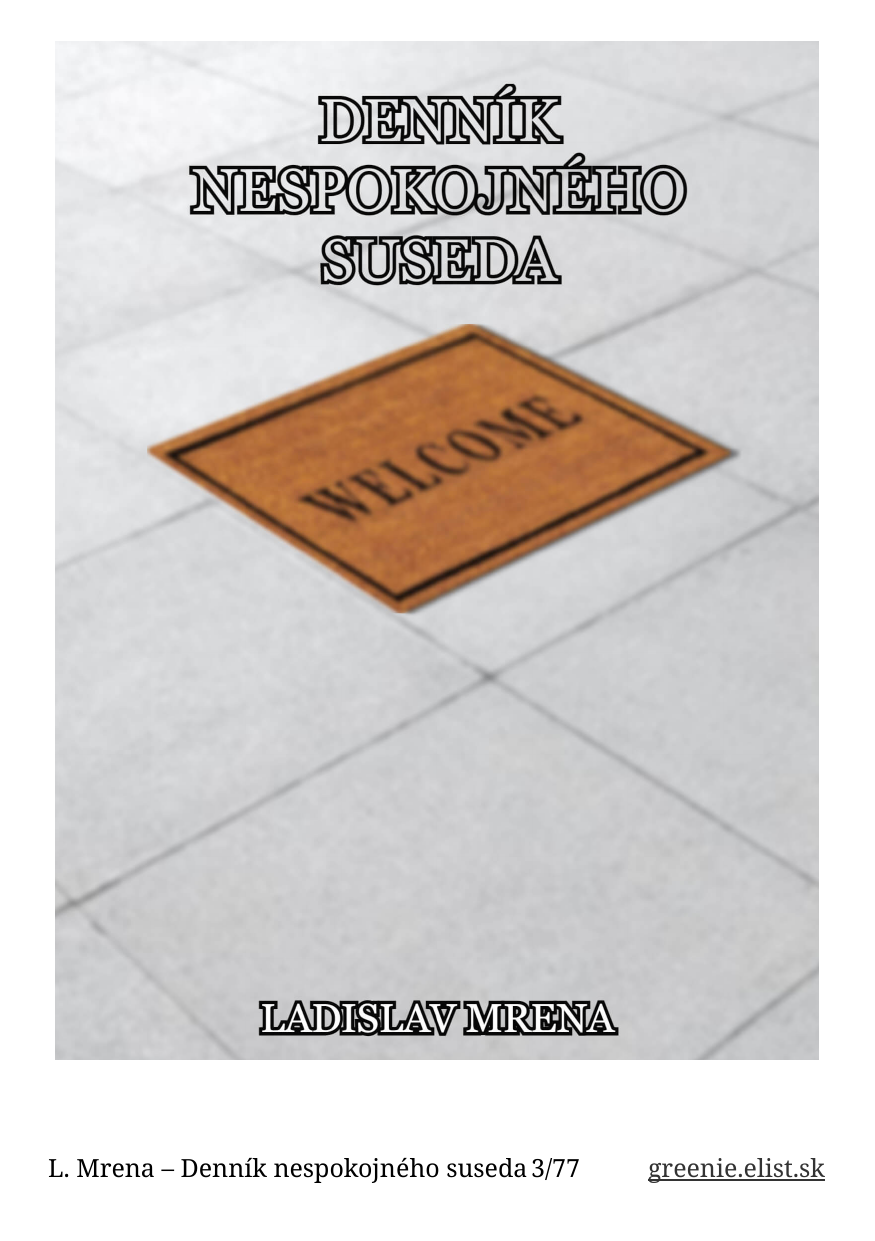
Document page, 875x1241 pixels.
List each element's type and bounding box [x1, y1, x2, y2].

picture [55, 41, 819, 1060]
